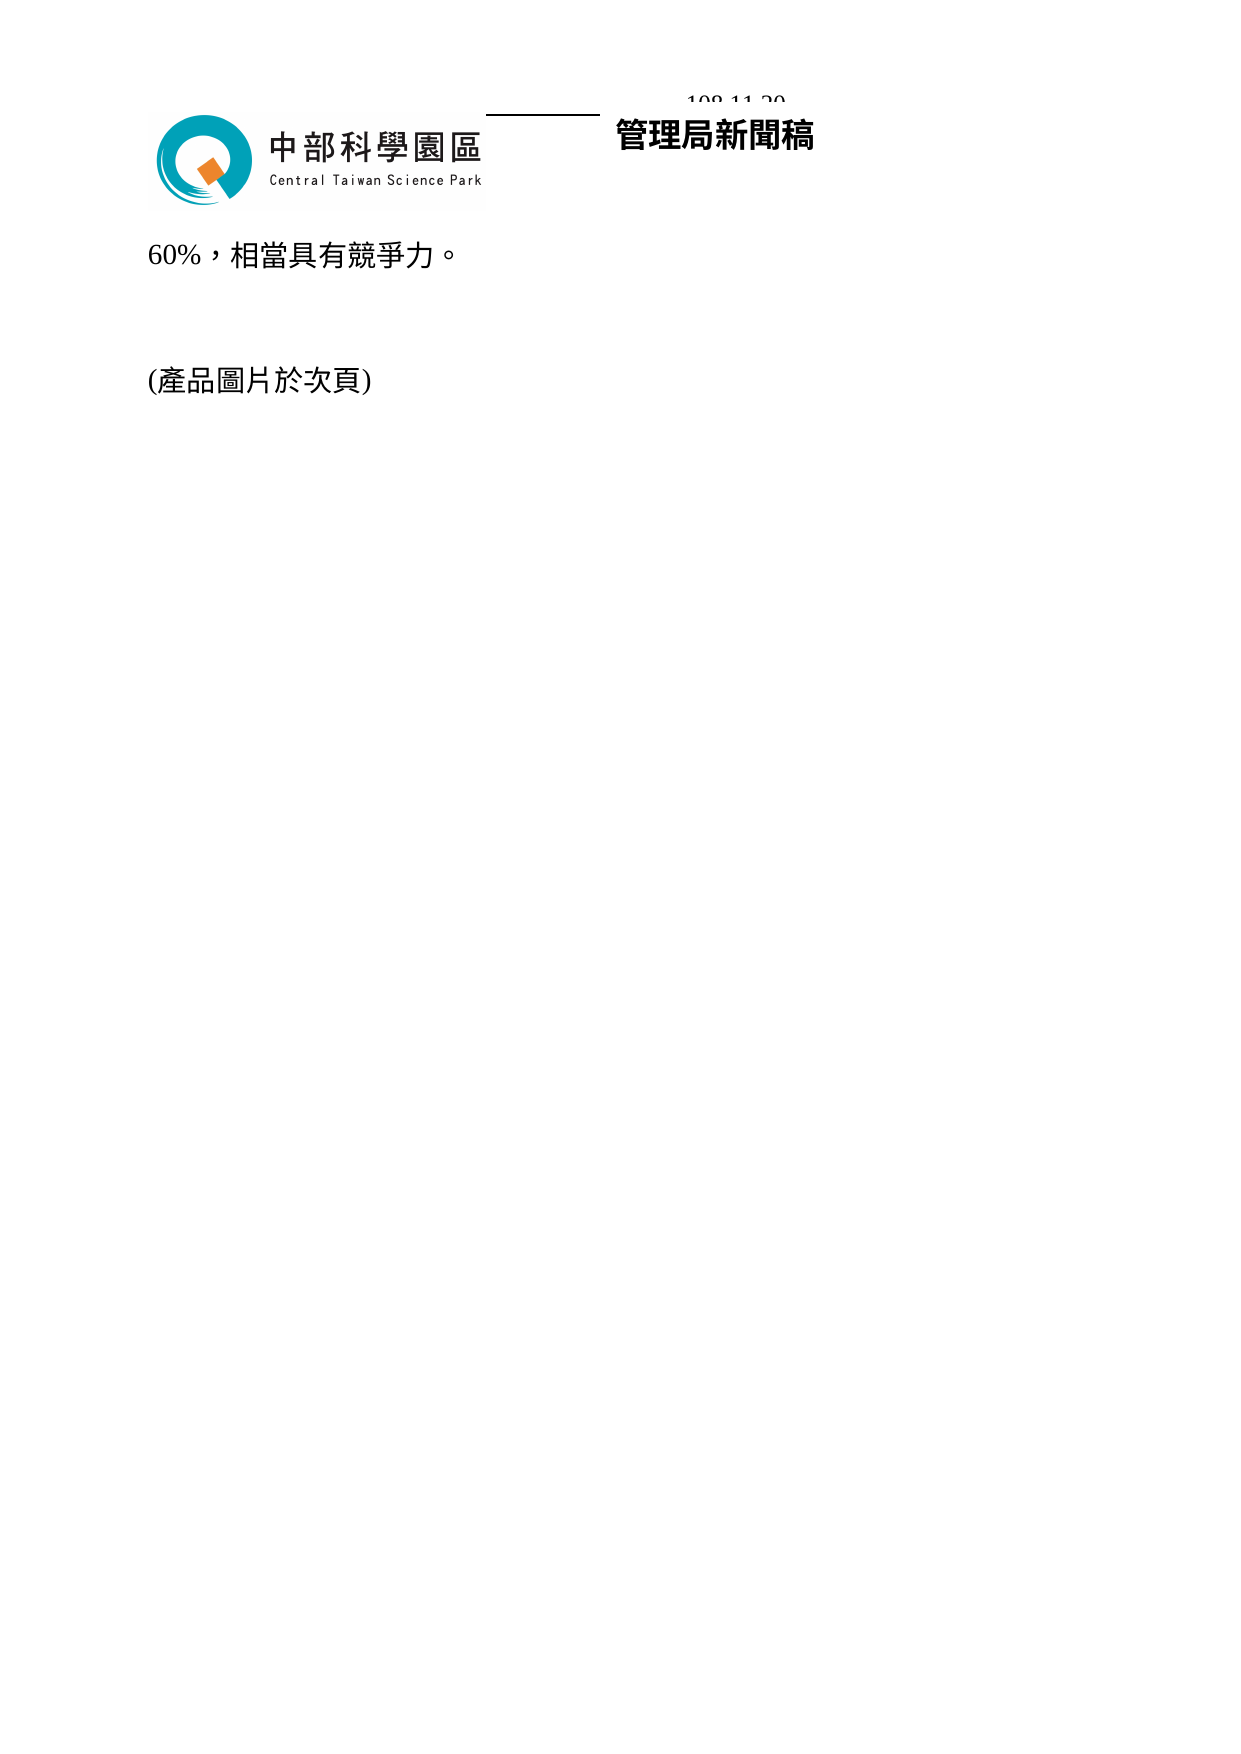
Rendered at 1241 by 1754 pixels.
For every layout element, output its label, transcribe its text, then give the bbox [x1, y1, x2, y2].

text 本案產品自齒形設計至加工路徑規劃，均可提供客戶完整之生產方案，且具備整合切齒、磨齒及量測等3大核心設備的優勢，又其齒輪軟體的設計參數與美國大廠Gleason及德國大廠Klingelnberg相符，可取代國內對歐美高階齒輪加工設備之採購，另其產品規格與歐美大廠同級，但價格僅約60%，相當具有競爭力。 [148, 212, 1092, 274]
text (產品圖片於次頁) [148, 337, 1092, 399]
